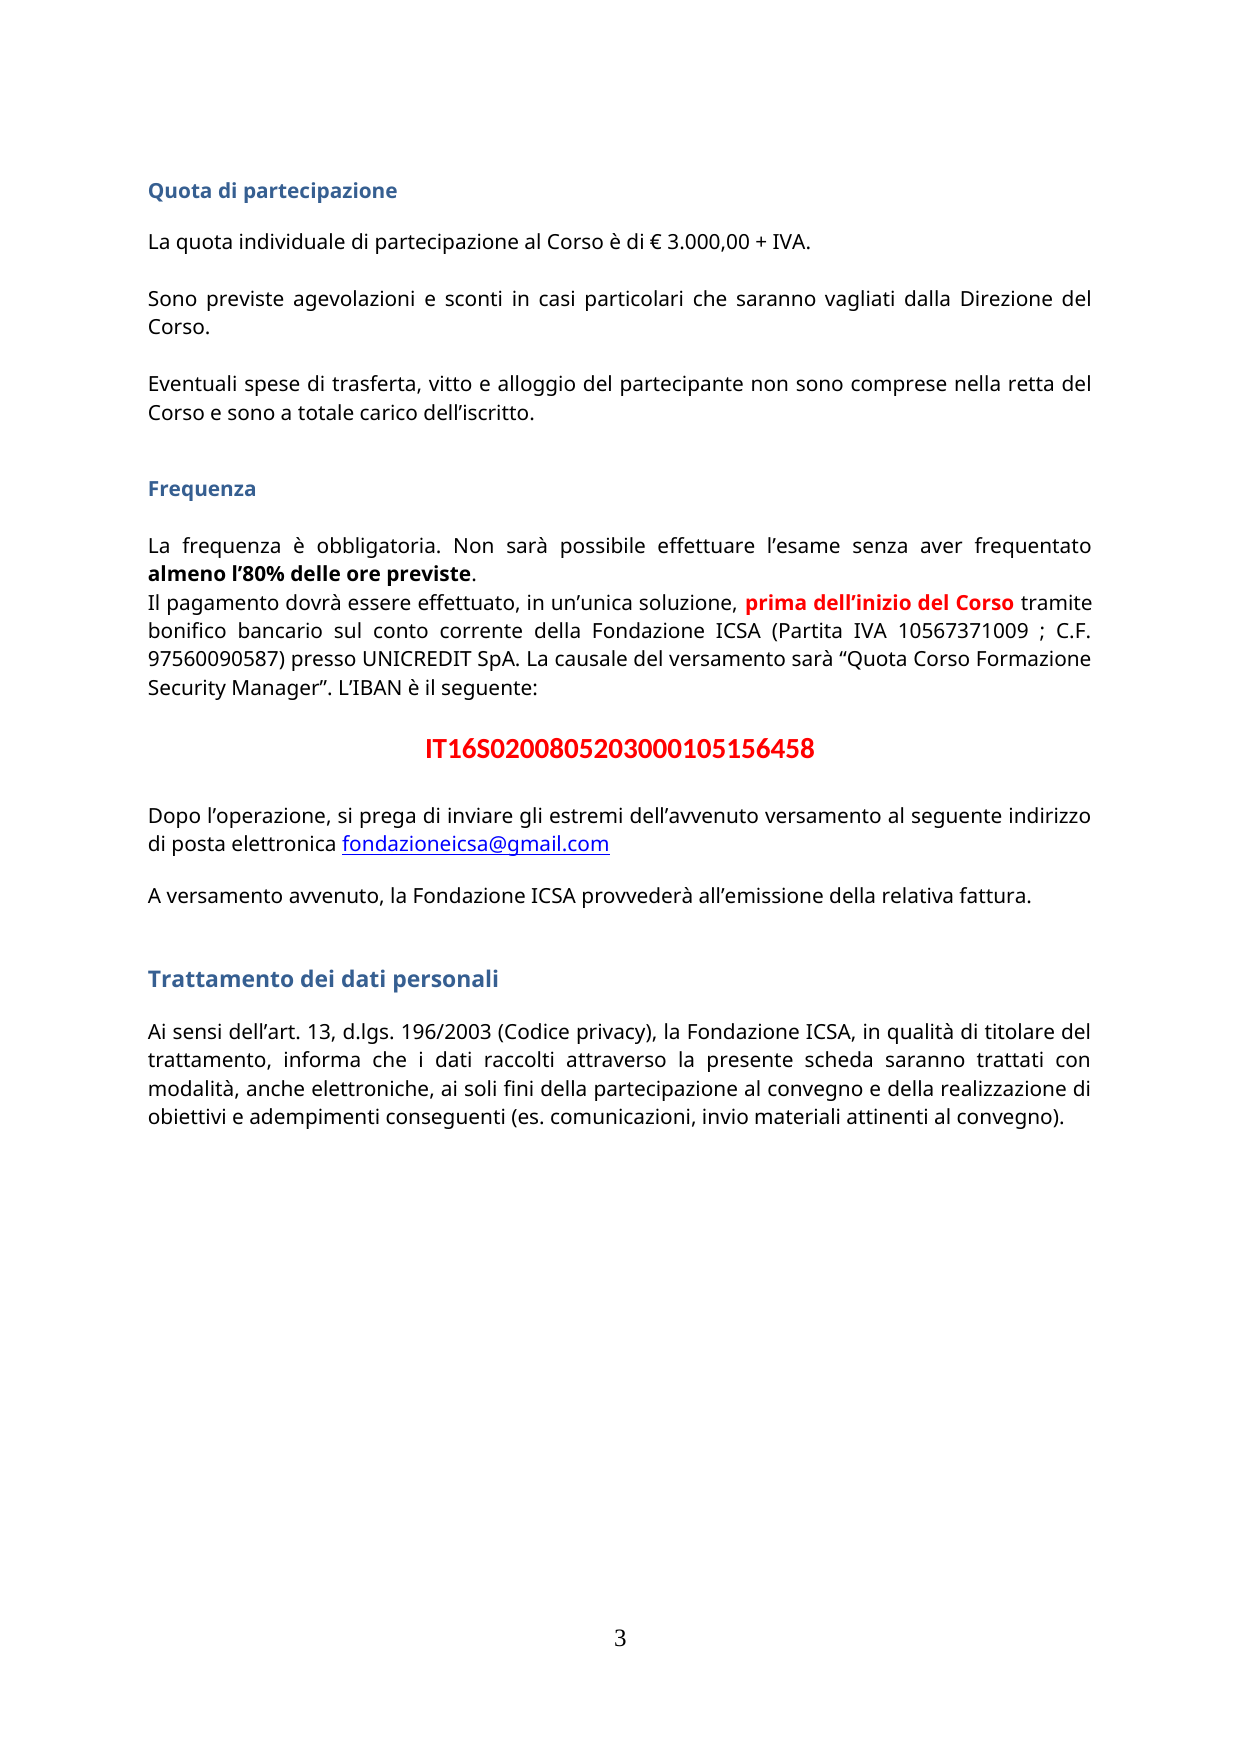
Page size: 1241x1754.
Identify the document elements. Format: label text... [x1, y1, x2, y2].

text La frequenza è obbligatoria. Non sarà possibile effettuare l’esame senza aver frequentato almeno l’80% delle ore previste. [148, 531, 1093, 588]
text Ai sensi dell’art. 13, d.lgs. 196/2003 (Codice privacy), la Fondazione ICSA, in qualità di titolare del trattamento, informa che i dati raccolti attraverso la presente scheda saranno trattati con modalità, anche elettroniche, ai soli fini della partecipazione al convegno e della realizzazione di obiettivi e adempimenti conseguenti (es. comunicazioni, invio materiali attinenti al convegno). [148, 1017, 1093, 1131]
text Quota di partecipazione [148, 176, 1093, 204]
text Trattamento dei dati personali [148, 963, 1093, 994]
text A versamento avvenuto, la Fondazione ICSA provvederà all’emissione della relativa fattura. [148, 881, 1093, 909]
text Sono previste agevolazioni e sconti in casi particolari che saranno vagliati dalla Direzione del Corso. [148, 284, 1093, 341]
text Dopo l’operazione, si prega di inviare gli estremi dell’avvenuto versamento al seguente indirizzo di posta elettronica fondazioneicsa@gmail.com [148, 801, 1093, 858]
text Il pagamento dovrà essere effettuato, in un’unica soluzione, prima dell’inizio del Corso tramite bonifico bancario sul conto corrente della Fondazione ICSA (Partita IVA 10567371009 ; C.F. 97560090587) presso UNICREDIT SpA. La causale del versamento sarà “Quota Corso Formazione Security Manager”. L’IBAN è il seguente: [148, 588, 1093, 701]
text Eventuali spese di trasferta, vitto e alloggio del partecipante non sono comprese nella retta del Corso e sono a totale carico dell’iscritto. [148, 369, 1093, 426]
text La quota individuale di partecipazione al Corso è di € 3.000,00 + IVA. [148, 227, 1093, 256]
text Frequenza [148, 474, 1093, 502]
text IT16S0200805203000105156458 [148, 730, 1093, 766]
